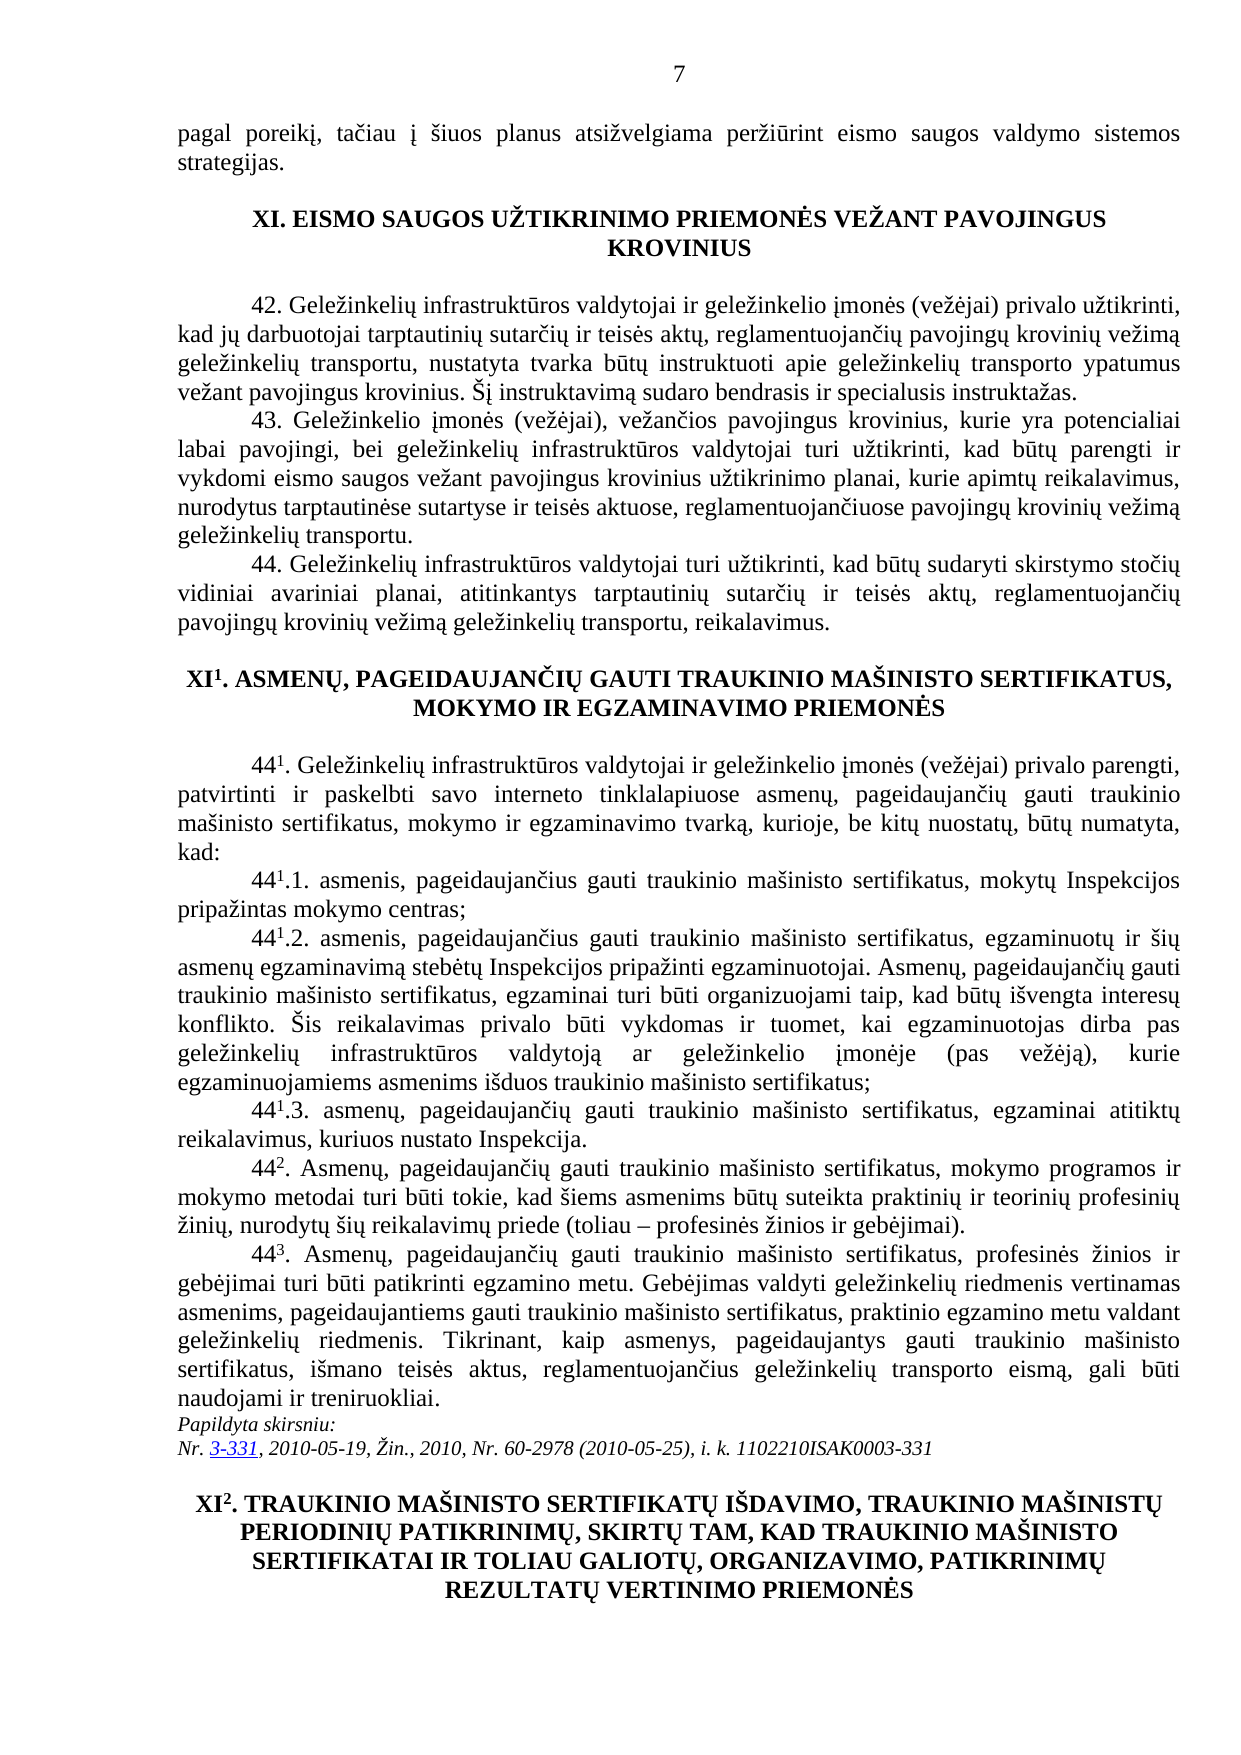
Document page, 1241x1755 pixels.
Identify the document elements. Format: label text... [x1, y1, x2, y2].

text 441.3. asmenų, pageidaujančių gauti traukinio mašinisto sertifikatus, egzaminai atitiktų reikalavimus, kuriuos nustato Inspekcija. [177, 1096, 1181, 1153]
text 44. Geležinkelių infrastruktūros valdytojai turi užtikrinti, kad būtų sudaryti skirstymo stočių vidiniai avariniai planai, atitinkantys tarptautinių sutarčių ir teisės aktų, reglamentuojančių pavojingų krovinių vežimą geležinkelių transportu, reikalavimus. [177, 549, 1181, 636]
text XI2. traukinio mašinistO sertifikatŲ išdavimo, traukinio mašinistŲ periodinių patikrinimų, skirtų tam, kad traukinio mašinisto sertifikataI ir toliau galiotų, organizavimo, patikrinimų rezultatų vertinimo priemonės [177, 1489, 1181, 1604]
text 443. Asmenų, pageidaujančių gauti traukinio mašinisto sertifikatus, profesinės žinios ir gebėjimai turi būti patikrinti egzamino metu. Gebėjimas valdyti geležinkelių riedmenis vertinamas asmenims, pageidaujantiems gauti traukinio mašinisto sertifikatus, praktinio egzamino metu valdant geležinkelių riedmenis. Tikrinant, kaip asmenys, pageidaujantys gauti traukinio mašinisto sertifikatus, išmano teisės aktus, reglamentuojančius geležinkelių transporto eismą, gali būti naudojami ir treniruokliai. [177, 1239, 1181, 1412]
text Papildyta skirsniu: [177, 1412, 1181, 1436]
text pagal poreikį, tačiau į šiuos planus atsižvelgiama peržiūrint eismo saugos valdymo sistemos strategijas. [177, 118, 1181, 176]
text 441.2. asmenis, pageidaujančius gauti traukinio mašinisto sertifikatus, egzaminuotų ir šių asmenų egzaminavimą stebėtų Inspekcijos pripažinti egzaminuotojai. Asmenų, pageidaujančių gauti traukinio mašinisto sertifikatus, egzaminai turi būti organizuojami taip, kad būtų išvengta interesų konflikto. Šis reikalavimas privalo būti vykdomas ir tuomet, kai egzaminuotojas dirba pas geležinkelių infrastruktūros valdytoją ar geležinkelio įmonėje (pas vežėją), kurie egzaminuojamiems asmenims išduos traukinio mašinisto sertifikatus; [177, 923, 1181, 1096]
text Nr. 3-331, 2010-05-19, Žin., 2010, Nr. 60-2978 (2010-05-25), i. k. 1102210ISAK0003-331 [177, 1436, 1181, 1460]
text 42. Geležinkelių infrastruktūros valdytojai ir geležinkelio įmonės (vežėjai) privalo užtikrinti, kad jų darbuotojai tarptautinių sutarčių ir teisės aktų, reglamentuojančių pavojingų krovinių vežimą geležinkelių transportu, nustatyta tvarka būtų instruktuoti apie geležinkelių transporto ypatumus vežant pavojingus krovinius. Šį instruktavimą sudaro bendrasis ir specialusis instruktažas. [177, 291, 1181, 406]
text 442. Asmenų, pageidaujančių gauti traukinio mašinisto sertifikatus, mokymo programos ir mokymo metodai turi būti tokie, kad šiems asmenims būtų suteikta praktinių ir teorinių profesinių žinių, nurodytų šių reikalavimų priede (toliau – profesinės žinios ir gebėjimai). [177, 1153, 1181, 1239]
text XI1. asmenų, pageidaujančių gauti traukinio mašinisto sertifikatUS, mokymo ir egzaminavimo Priemonės [177, 664, 1181, 722]
text XI. EISMO SAUGOS UŽTIKRINIMO PRIEMONĖS VEŽANT PAVOJINGUS KROVINIUS [177, 204, 1181, 262]
text 43. Geležinkelio įmonės (vežėjai), vežančios pavojingus krovinius, kurie yra potencialiai labai pavojingi, bei geležinkelių infrastruktūros valdytojai turi užtikrinti, kad būtų parengti ir vykdomi eismo saugos vežant pavojingus krovinius užtikrinimo planai, kurie apimtų reikalavimus, nurodytus tarptautinėse sutartyse ir teisės aktuose, reglamentuojančiuose pavojingų krovinių vežimą geležinkelių transportu. [177, 406, 1181, 549]
text 441. Geležinkelių infrastruktūros valdytojai ir geležinkelio įmonės (vežėjai) privalo parengti, patvirtinti ir paskelbti savo interneto tinklalapiuose asmenų, pageidaujančių gauti traukinio mašinisto sertifikatus, mokymo ir egzaminavimo tvarką, kurioje, be kitų nuostatų, būtų numatyta, kad: [177, 751, 1181, 866]
text 441.1. asmenis, pageidaujančius gauti traukinio mašinisto sertifikatus, mokytų Inspekcijos pripažintas mokymo centras; [177, 866, 1181, 923]
